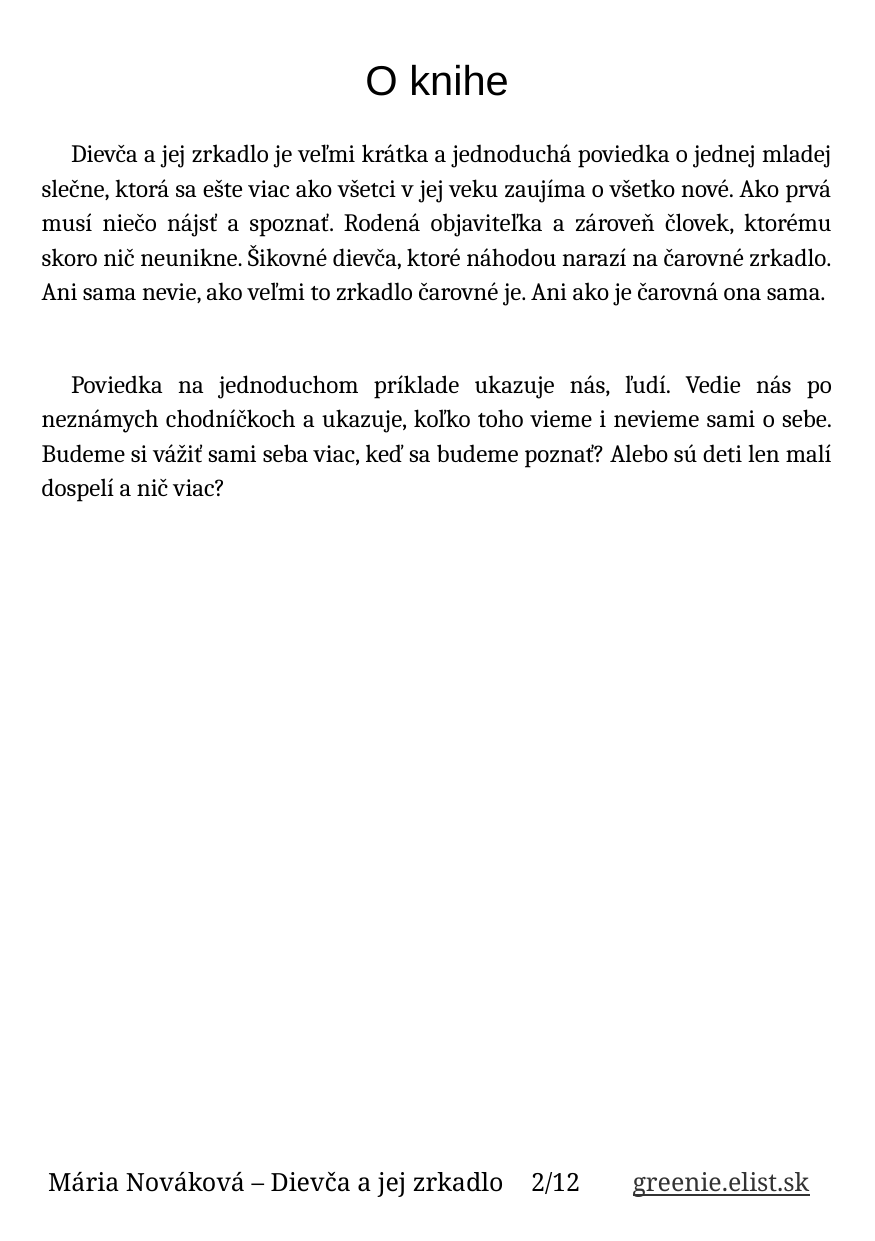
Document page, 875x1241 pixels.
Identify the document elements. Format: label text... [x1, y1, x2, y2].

subtitle O knihe [41, 56, 833, 104]
text Poviedka na jednoduchom príklade ukazuje nás, ľudí. Vedie nás po neznámych chodníčkoch a ukazuje, koľko toho vieme i nevieme sami o sebe. Budeme si vážiť sami seba viac, keď sa budeme poznať? Alebo sú deti len malí dospelí a nič viac? [41, 371, 833, 503]
text Dievča a jej zrkadlo je veľmi krátka a jednoduchá poviedka o jednej mladej slečne, ktorá sa ešte viac ako všetci v jej veku zaujíma o všetko nové. Ako prvá musí niečo nájsť a spoznať. Rodená objaviteľka a zároveň človek, ktorému skoro nič neunikne. Šikovné dievča, ktoré náhodou narazí na čarovné zrkadlo. Ani sama nevie, ako veľmi to zrkadlo čarovné je. Ani ako je čarovná ona sama. [41, 140, 833, 307]
